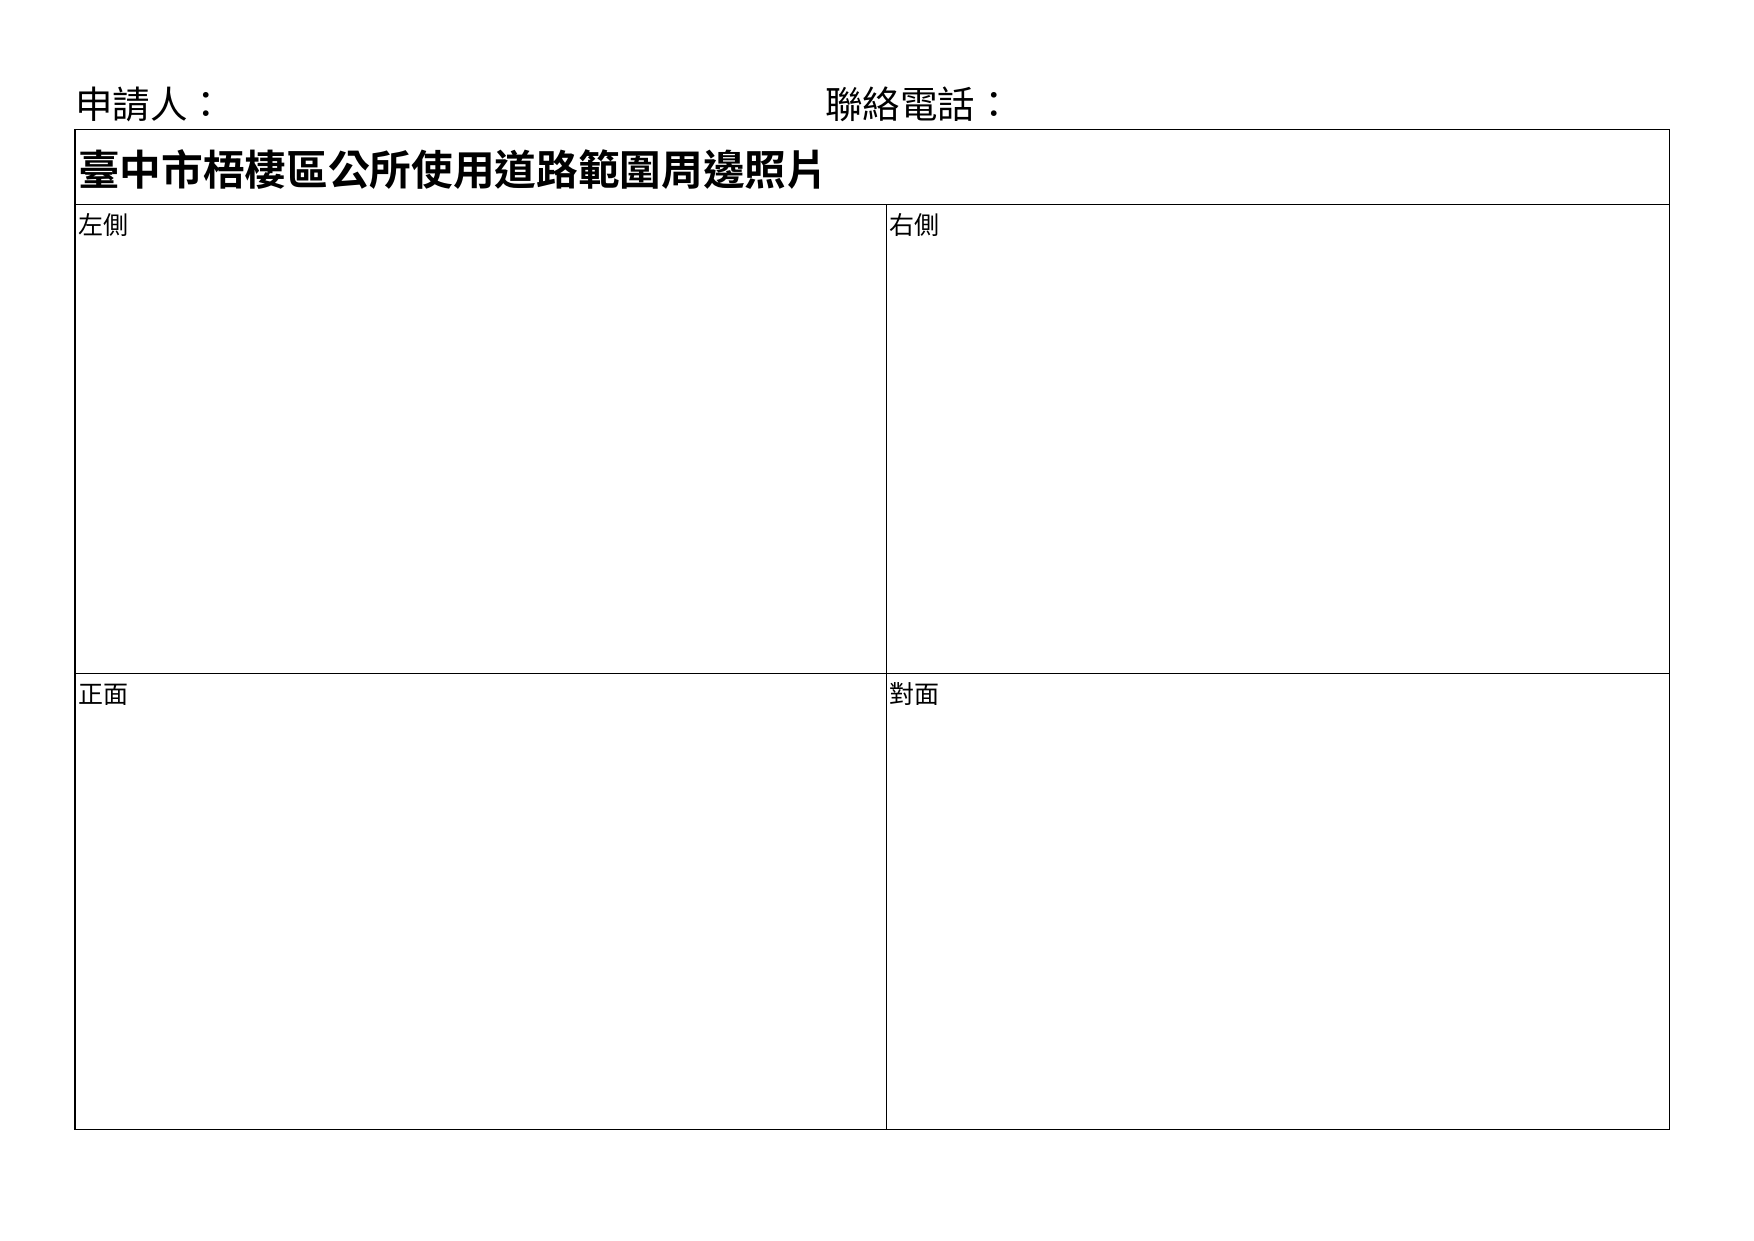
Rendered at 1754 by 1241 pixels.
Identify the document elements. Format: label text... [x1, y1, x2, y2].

table_cell 左側 [76, 205, 886, 673]
table_cell 正面 [76, 674, 886, 1129]
table_cell 對面 [887, 674, 1669, 1129]
table_cell 右側 [887, 205, 1669, 673]
table_header 臺中市梧棲區公所使用道路範圍周邊照片 [76, 130, 1669, 204]
text 申請人： 聯絡電話： [75, 75, 1679, 129]
